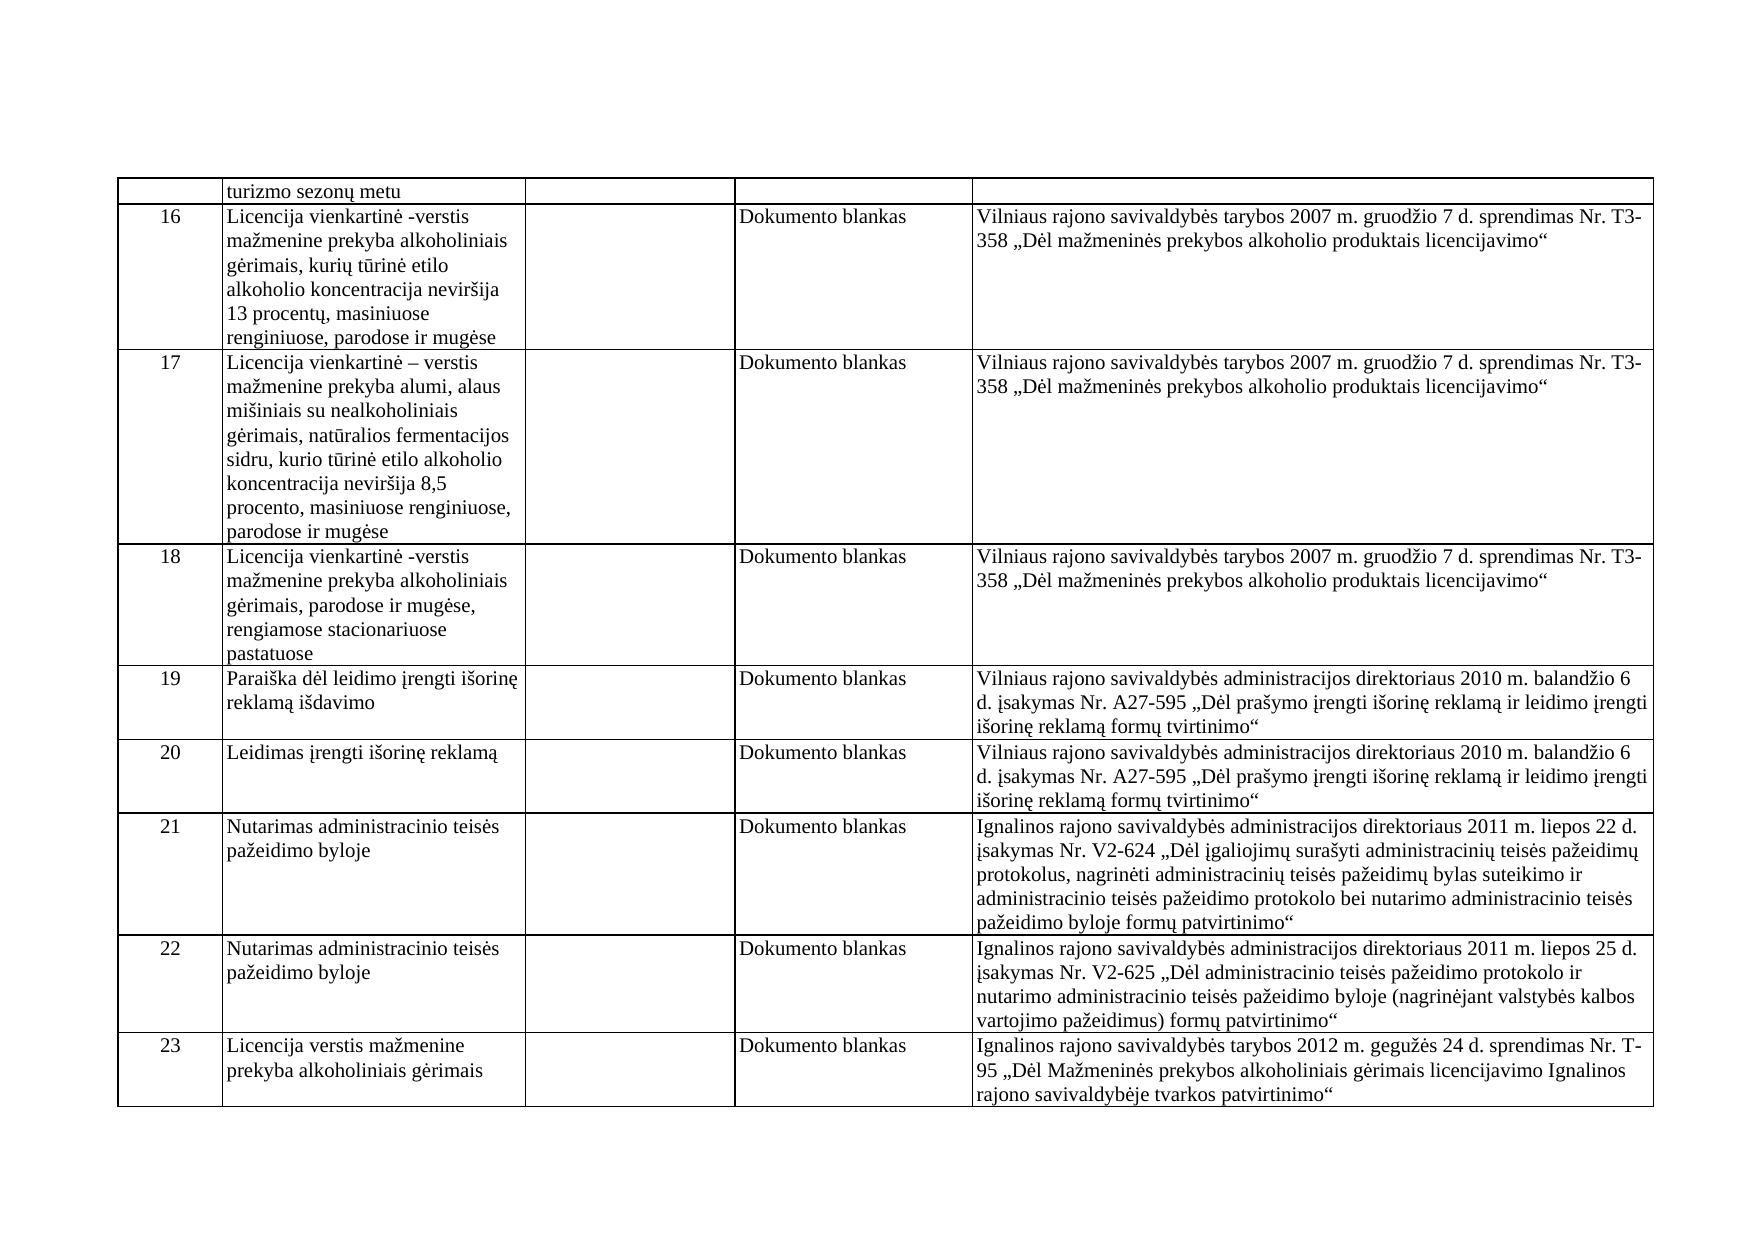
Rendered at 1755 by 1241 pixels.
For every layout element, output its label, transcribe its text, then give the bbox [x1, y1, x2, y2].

table_cell Dokumento blankas [736, 740, 972, 812]
table_cell Dokumento blankas [736, 350, 972, 543]
table_cell [526, 350, 734, 543]
table_cell Vilniaus rajono savivaldybės tarybos 2007 m. gruodžio 7 d. sprendimas Nr. T3-358 „Dėl mažmeninės prekybos alkoholio produktais licencijavimo“ [973, 205, 1653, 349]
table_cell [973, 179, 1653, 203]
table_cell Leidimas įrengti išorinę reklamą [223, 740, 525, 812]
table_cell Vilniaus rajono savivaldybės tarybos 2007 m. gruodžio 7 d. sprendimas Nr. T3-358 „Dėl mažmeninės prekybos alkoholio produktais licencijavimo“ [973, 350, 1653, 543]
table_cell Vilniaus rajono savivaldybės administracijos direktoriaus 2010 m. balandžio 6 d. įsakymas Nr. A27-595 „Dėl prašymo įrengti išorinę reklamą ir leidimo įrengti išorinę reklamą formų tvirtinimo“ [973, 740, 1653, 812]
table_cell Dokumento blankas [736, 205, 972, 349]
table_cell Ignalinos rajono savivaldybės administracijos direktoriaus 2011 m. liepos 25 d. įsakymas Nr. V2-625 „Dėl administracinio teisės pažeidimo protokolo ir nutarimo administracinio teisės pažeidimo byloje (nagrinėjant valstybės kalbos vartojimo pažeidimus) formų patvirtinimo“ [973, 936, 1653, 1032]
table_cell 20 [119, 740, 222, 812]
table_cell 19 [119, 666, 222, 738]
table_cell Licencija verstis mažmenine prekyba alkoholiniais gėrimais [223, 1033, 525, 1106]
table_cell [526, 205, 734, 349]
table_cell Dokumento blankas [736, 814, 972, 934]
table_cell Licencija vienkartinė -verstis mažmenine prekyba alkoholiniais gėrimais, parodose ir mugėse, rengiamose stacionariuose pastatuose [223, 545, 525, 665]
table_cell [526, 814, 734, 934]
table_cell 21 [119, 814, 222, 934]
table_cell Ignalinos rajono savivaldybės administracijos direktoriaus 2011 m. liepos 22 d. įsakymas Nr. V2-624 „Dėl įgaliojimų surašyti administracinių teisės pažeidimų protokolus, nagrinėti administracinių teisės pažeidimų bylas suteikimo ir administracinio teisės pažeidimo protokolo bei nutarimo administracinio teisės pažeidimo byloje formų patvirtinimo“ [973, 814, 1653, 934]
table_cell Nutarimas administracinio teisės pažeidimo byloje [223, 936, 525, 1032]
table_cell [526, 545, 734, 665]
table_cell Vilniaus rajono savivaldybės tarybos 2007 m. gruodžio 7 d. sprendimas Nr. T3-358 „Dėl mažmeninės prekybos alkoholio produktais licencijavimo“ [973, 545, 1653, 665]
table_cell Nutarimas administracinio teisės pažeidimo byloje [223, 814, 525, 934]
table_cell 16 [119, 205, 222, 349]
table_cell [526, 666, 734, 738]
table_cell Dokumento blankas [736, 545, 972, 665]
table_cell 18 [119, 545, 222, 665]
table_cell Dokumento blankas [736, 666, 972, 738]
table_cell [526, 179, 734, 203]
table_cell Vilniaus rajono savivaldybės administracijos direktoriaus 2010 m. balandžio 6 d. įsakymas Nr. A27-595 „Dėl prašymo įrengti išorinę reklamą ir leidimo įrengti išorinę reklamą formų tvirtinimo“ [973, 666, 1653, 738]
table_cell 22 [119, 936, 222, 1032]
table_cell Ignalinos rajono savivaldybės tarybos 2012 m. gegužės 24 d. sprendimas Nr. T-95 „Dėl Mažmeninės prekybos alkoholiniais gėrimais licencijavimo Ignalinos rajono savivaldybėje tvarkos patvirtinimo“ [973, 1033, 1653, 1106]
table_cell [526, 740, 734, 812]
table_cell [736, 179, 972, 203]
table_cell Licencija vienkartinė – verstis mažmenine prekyba alumi, alaus mišiniais su nealkoholiniais gėrimais, natūralios fermentacijos sidru, kurio tūrinė etilo alkoholio koncentracija neviršija 8,5 procento, masiniuose renginiuose, parodose ir mugėse [223, 350, 525, 543]
table_cell 23 [119, 1033, 222, 1106]
table_cell [526, 1033, 734, 1106]
table_cell 17 [119, 350, 222, 543]
table_cell Paraiška dėl leidimo įrengti išorinę reklamą išdavimo [223, 666, 525, 738]
table_cell Dokumento blankas [736, 1033, 972, 1106]
table_cell Dokumento blankas [736, 936, 972, 1032]
table_cell [119, 179, 222, 203]
table_cell Licencija vienkartinė -verstis mažmenine prekyba alkoholiniais gėrimais, kurių tūrinė etilo alkoholio koncentracija neviršija 13 procentų, masiniuose renginiuose, parodose ir mugėse [223, 205, 525, 349]
table_cell turizmo sezonų metu [223, 179, 525, 203]
table_cell [526, 936, 734, 1032]
